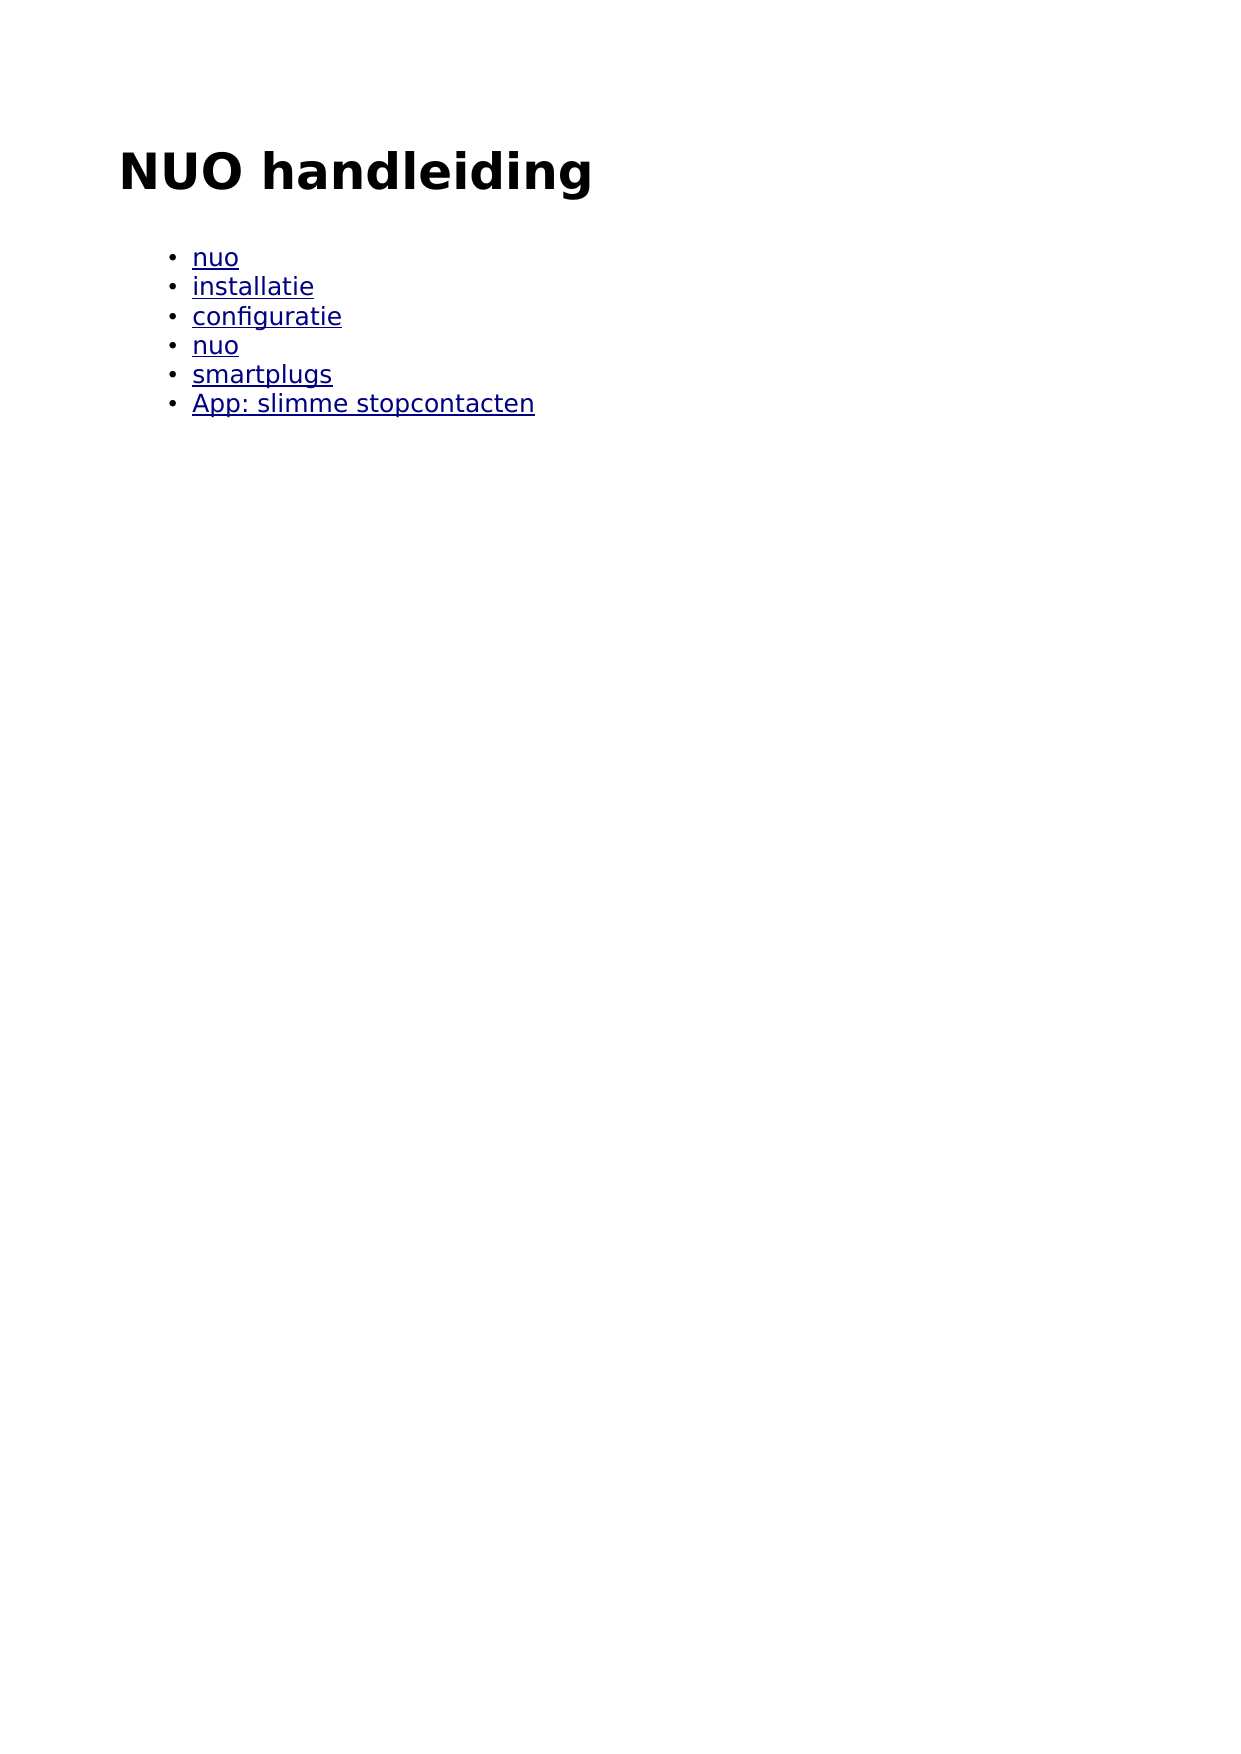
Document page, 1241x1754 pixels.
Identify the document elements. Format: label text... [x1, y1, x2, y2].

subtitle NUO handleiding [118, 143, 1122, 201]
list nuo [177, 331, 1122, 360]
list configuratie [177, 302, 1122, 331]
list smartplugs [177, 360, 1122, 389]
list App: slimme stopcontacten [177, 389, 1122, 418]
list installatie [177, 272, 1122, 302]
list nuo [177, 243, 1122, 272]
